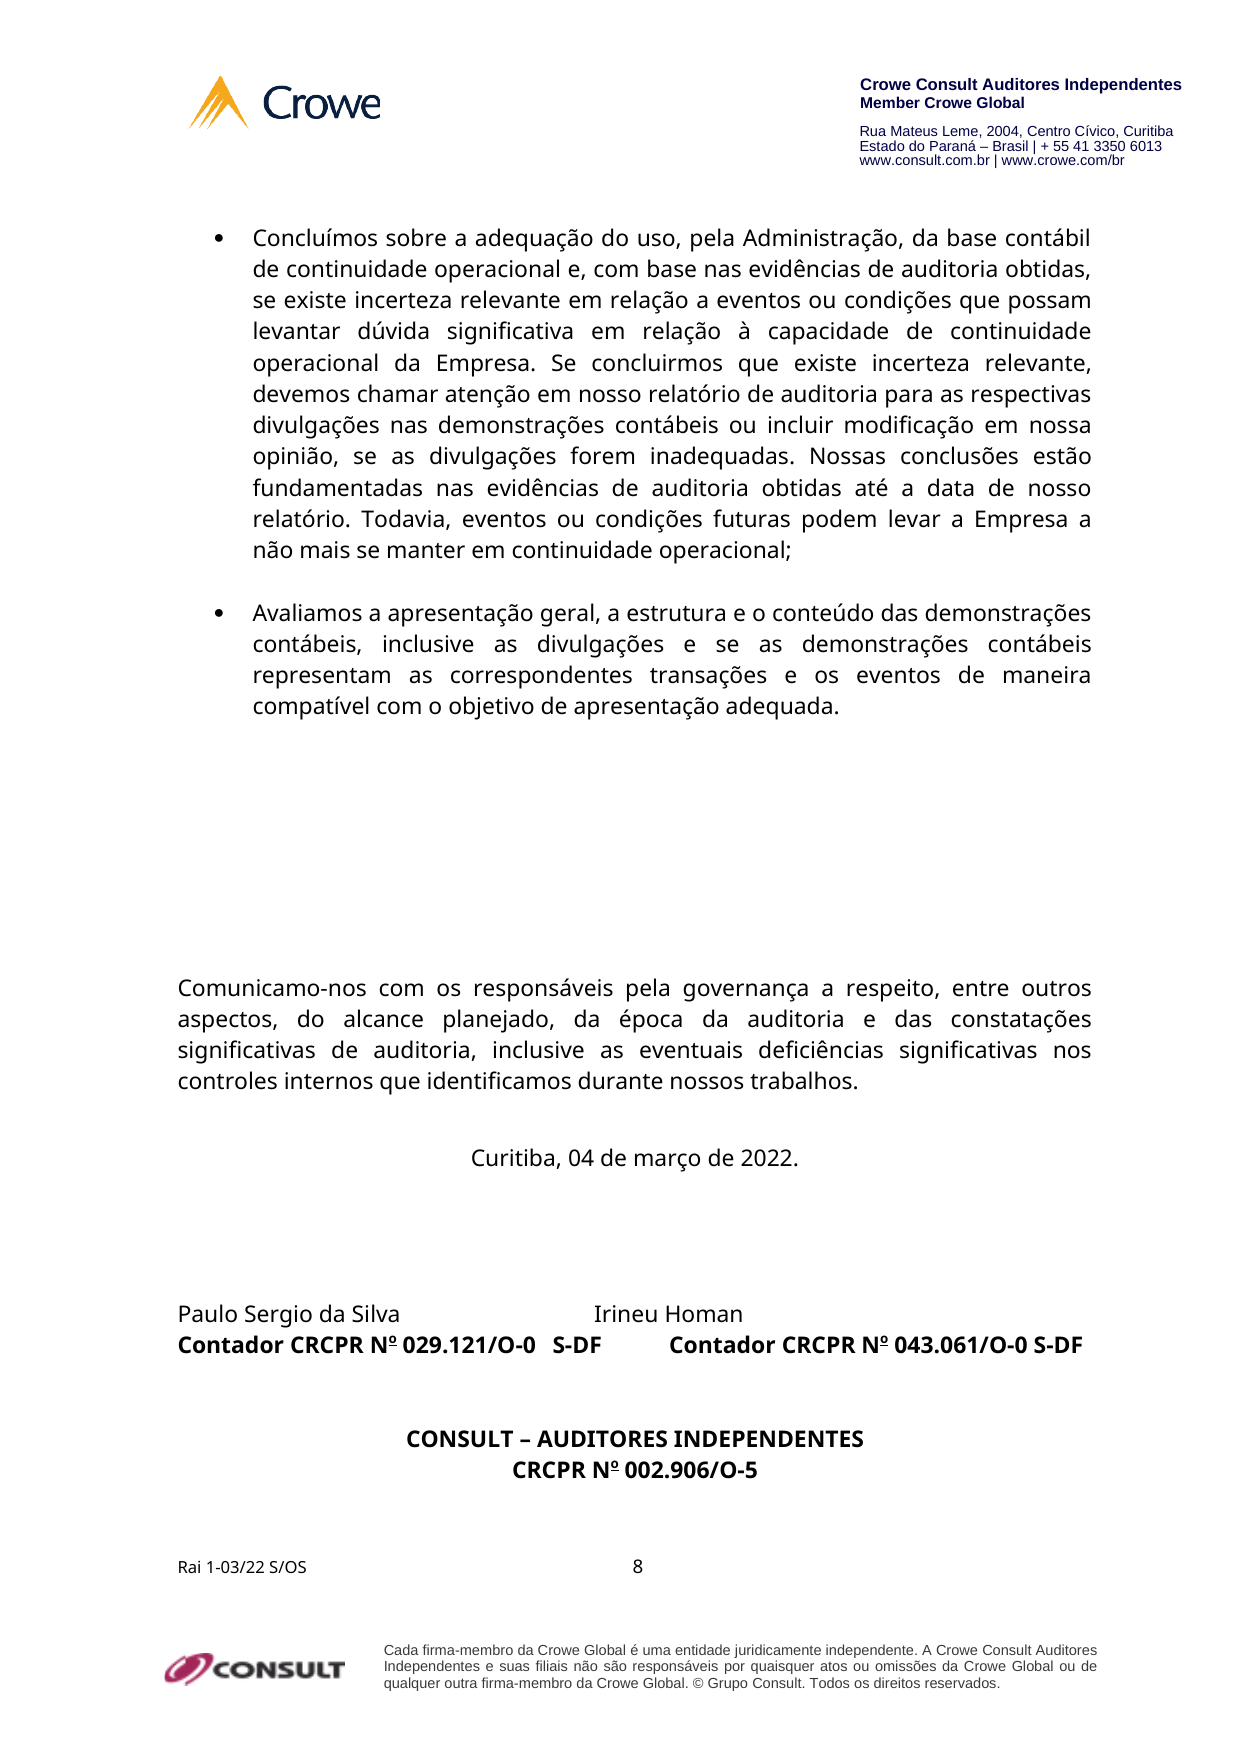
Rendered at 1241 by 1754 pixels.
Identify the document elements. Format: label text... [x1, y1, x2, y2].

text Paulo Sergio da Silva Irineu Homan [177, 1298, 1092, 1329]
list Avaliamos a apresentação geral, a estrutura e o conteúdo das demonstrações contábeis, inclusive as divulgações e se as demonstrações contábeis representam as correspondentes transações e os eventos de maneira compatível com o objetivo de apresentação adequada. [215, 597, 1092, 722]
subtitle CRCPR No 002.906/O-5 [177, 1454, 1092, 1486]
subtitle CONSULT – AUDITORES INDEPENDENTES [177, 1423, 1092, 1454]
picture [164, 1653, 345, 1686]
subtitle Contador CRCPR No 029.121/O-0 S-DF Contador CRCPR No 043.061/O-0 S-DF [177, 1329, 1092, 1361]
picture [188, 76, 380, 129]
text Comunicamo-nos com os responsáveis pela governança a respeito, entre outros aspectos, do alcance planejado, da época da auditoria e das constatações significativas de auditoria, inclusive as eventuais deficiências significativas nos controles internos que identificamos durante nossos trabalhos. [177, 972, 1092, 1097]
list Concluímos sobre a adequação do uso, pela Administração, da base contábil de continuidade operacional e, com base nas evidências de auditoria obtidas, se existe incerteza relevante em relação a eventos ou condições que possam levantar dúvida significativa em relação à capacidade de continuidade operacional da Empresa. Se concluirmos que existe incerteza relevante, devemos chamar atenção em nosso relatório de auditoria para as respectivas divulgações nas demonstrações contábeis ou incluir modificação em nossa opinião, se as divulgações forem inadequadas. Nossas conclusões estão fundamentadas nas evidências de auditoria obtidas até a data de nosso relatório. Todavia, eventos ou condições futuras podem levar a Empresa a não mais se manter em continuidade operacional; [215, 222, 1092, 565]
text Curitiba, 04 de março de 2022. [177, 1142, 1092, 1173]
